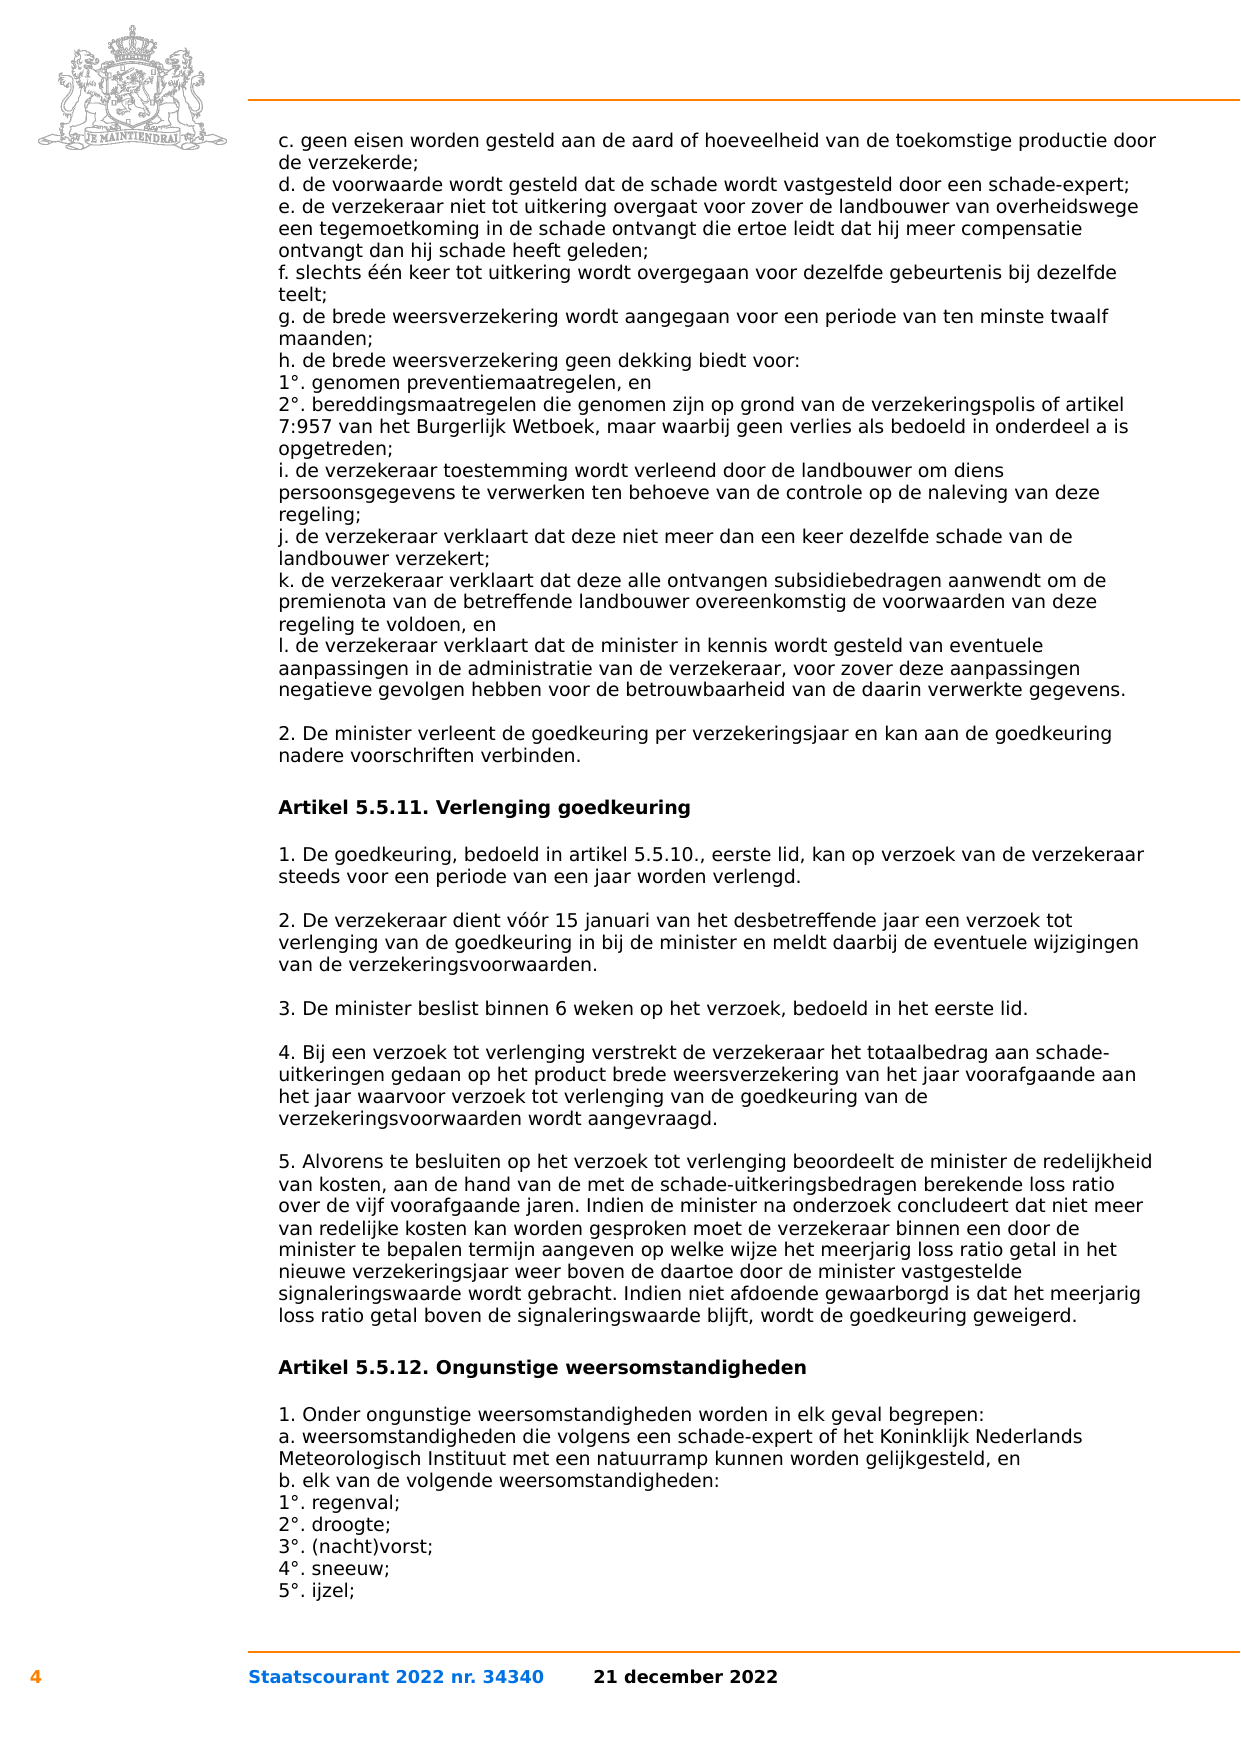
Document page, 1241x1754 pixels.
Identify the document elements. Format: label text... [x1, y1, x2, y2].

text c. geen eisen worden gesteld aan de aard of hoeveelheid van de toekomstige productie door de verzekerde; [278, 130, 1163, 174]
text d. de voorwaarde wordt gesteld dat de schade wordt vastgesteld door een schade-expert; [278, 174, 1163, 196]
text 2. De minister verleent de goedkeuring per verzekeringsjaar en kan aan de goedkeuring nadere voorschriften verbinden. [278, 723, 1163, 767]
text l. de verzekeraar verklaart dat de minister in kennis wordt gesteld van eventuele aanpassingen in de administratie van de verzekeraar, voor zover deze aanpassingen negatieve gevolgen hebben voor de betrouwbaarheid van de daarin verwerkte gegevens. [278, 635, 1163, 701]
text 4°. sneeuw; [278, 1558, 1163, 1580]
text 3. De minister beslist binnen 6 weken op het verzoek, bedoeld in het eerste lid. [278, 998, 1163, 1020]
text 1°. regenval; [278, 1492, 1163, 1514]
text 1. Onder ongunstige weersomstandigheden worden in elk geval begrepen: [278, 1404, 1163, 1426]
text e. de verzekeraar niet tot uitkering overgaat voor zover de landbouwer van overheidswege een tegemoetkoming in de schade ontvangt die ertoe leidt dat hij meer compensatie ontvangt dan hij schade heeft geleden; [278, 196, 1163, 262]
text 3°. (nacht)vorst; [278, 1536, 1163, 1558]
picture [38, 25, 227, 150]
text 5. Alvorens te besluiten op het verzoek tot verlenging beoordeelt de minister de redelijkheid van kosten, aan de hand van de met de schade-uitkeringsbedragen berekende loss ratio over de vijf voorafgaande jaren. Indien de minister na onderzoek concludeert dat niet meer van redelijke kosten kan worden gesproken moet de verzekeraar binnen een door de minister te bepalen termijn aangeven op welke wijze het meerjarig loss ratio getal in het nieuwe verzekeringsjaar weer boven de daartoe door de minister vastgestelde signaleringswaarde wordt gebracht. Indien niet afdoende gewaarborgd is dat het meerjarig loss ratio getal boven de signaleringswaarde blijft, wordt de goedkeuring geweigerd. [278, 1151, 1163, 1327]
text 2. De verzekeraar dient vóór 15 januari van het desbetreffende jaar een verzoek tot verlenging van de goedkeuring in bij de minister en meldt daarbij de eventuele wijzigingen van de verzekeringsvoorwaarden. [278, 910, 1163, 976]
text 2°. droogte; [278, 1514, 1163, 1536]
subtitle Artikel 5.5.12. Ongunstige weersomstandigheden [278, 1357, 1163, 1379]
text k. de verzekeraar verklaart dat deze alle ontvangen subsidiebedragen aanwendt om de premienota van de betreffende landbouwer overeenkomstig de voorwaarden van deze regeling te voldoen, en [278, 569, 1163, 635]
text 2°. bereddingsmaatregelen die genomen zijn op grond van de verzekeringspolis of artikel 7:957 van het Burgerlijk Wetboek, maar waarbij geen verlies als bedoeld in onderdeel a is opgetreden; [278, 394, 1163, 459]
text h. de brede weersverzekering geen dekking biedt voor: [278, 350, 1163, 372]
text i. de verzekeraar toestemming wordt verleend door de landbouwer om diens persoonsgegevens te verwerken ten behoeve van de controle op de naleving van deze regeling; [278, 459, 1163, 526]
subtitle Artikel 5.5.11. Verlenging goedkeuring [278, 797, 1163, 819]
text j. de verzekeraar verklaart dat deze niet meer dan een keer dezelfde schade van de landbouwer verzekert; [278, 526, 1163, 569]
text g. de brede weersverzekering wordt aangegaan voor een periode van ten minste twaalf maanden; [278, 306, 1163, 350]
text 1. De goedkeuring, bedoeld in artikel 5.5.10., eerste lid, kan op verzoek van de verzekeraar steeds voor een periode van een jaar worden verlengd. [278, 844, 1163, 888]
text f. slechts één keer tot uitkering wordt overgegaan voor dezelfde gebeurtenis bij dezelfde teelt; [278, 262, 1163, 306]
text b. elk van de volgende weersomstandigheden: [278, 1470, 1163, 1492]
text 1°. genomen preventiemaatregelen, en [278, 372, 1163, 394]
text 4. Bij een verzoek tot verlenging verstrekt de verzekeraar het totaalbedrag aan schade-uitkeringen gedaan op het product brede weersverzekering van het jaar voorafgaande aan het jaar waarvoor verzoek tot verlenging van de goedkeuring van de verzekeringsvoorwaarden wordt aangevraagd. [278, 1042, 1163, 1129]
text 5°. ijzel; [278, 1580, 1163, 1602]
text a. weersomstandigheden die volgens een schade-expert of het Koninklijk Nederlands Meteorologisch Instituut met een natuurramp kunnen worden gelijkgesteld, en [278, 1426, 1163, 1470]
